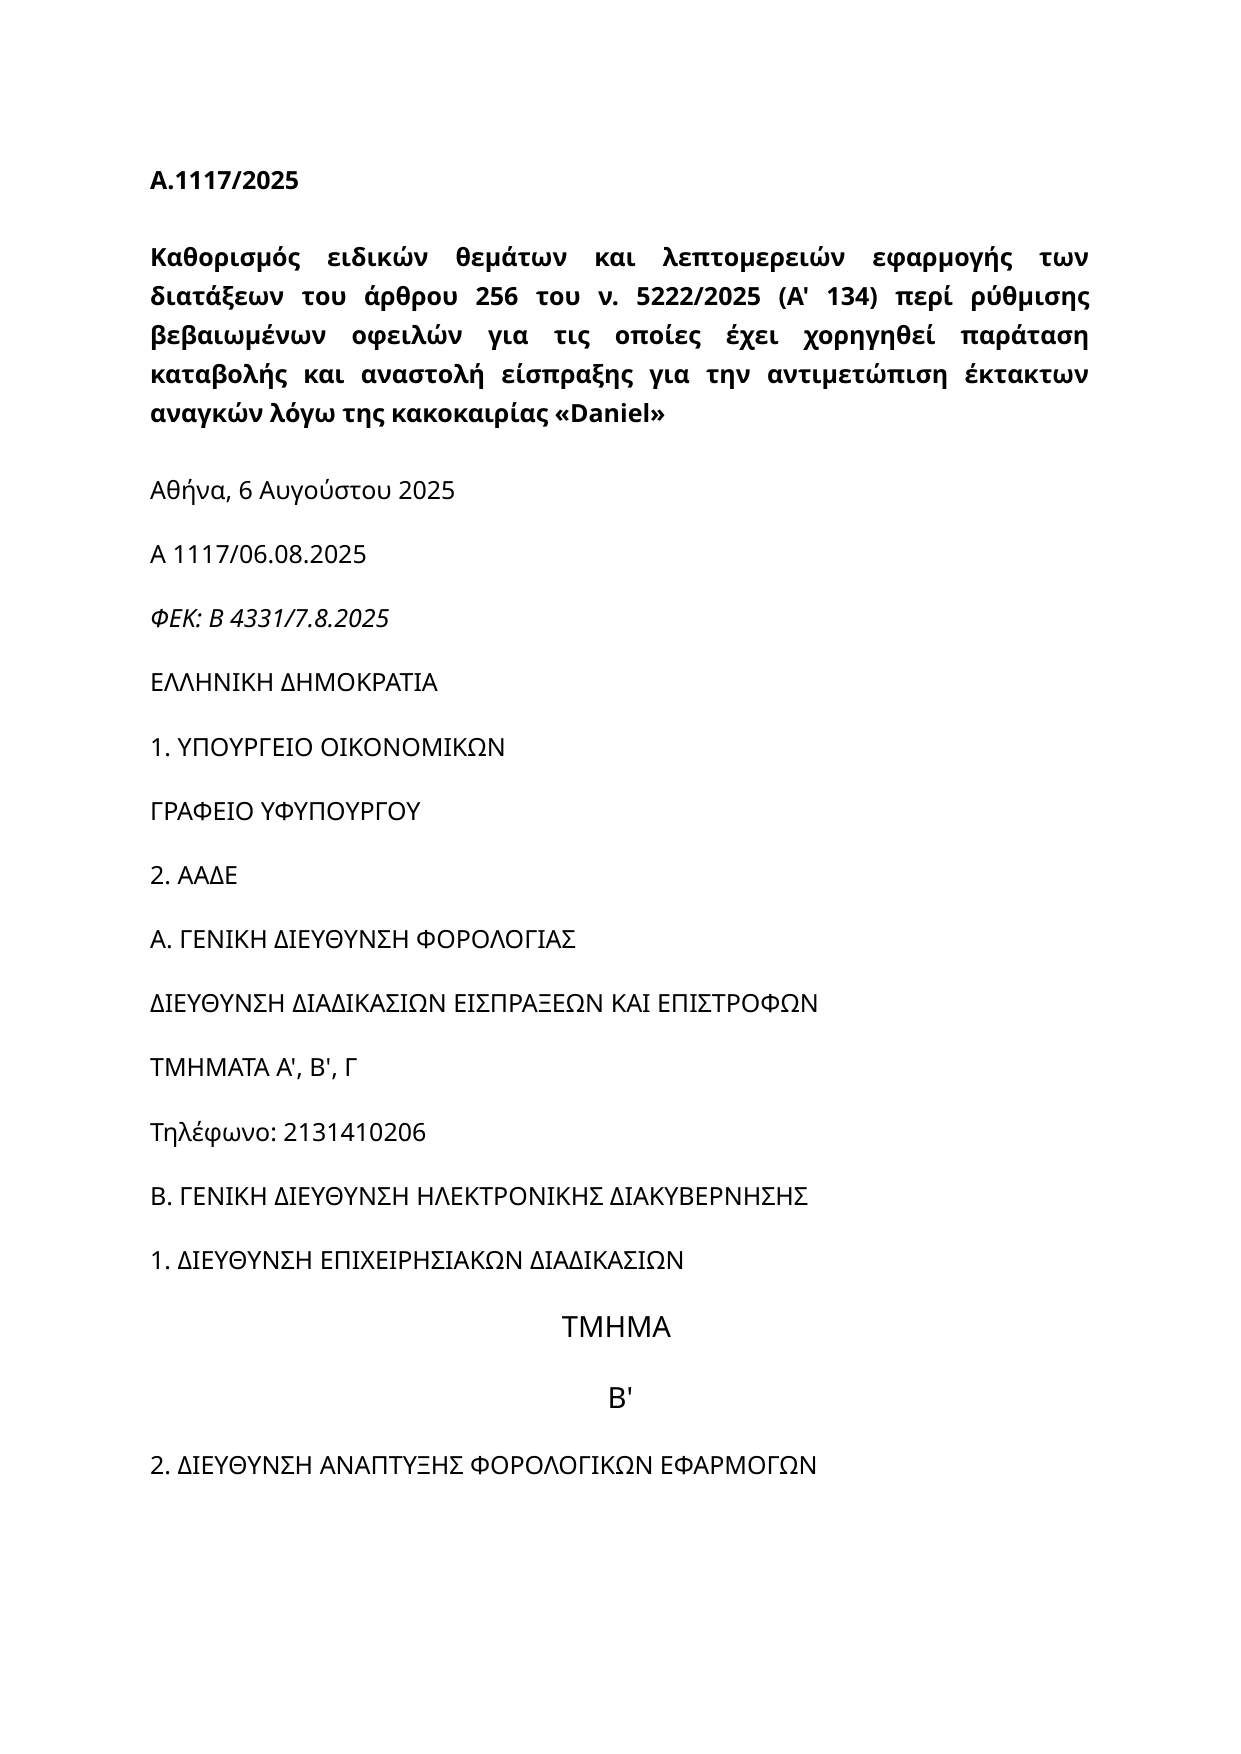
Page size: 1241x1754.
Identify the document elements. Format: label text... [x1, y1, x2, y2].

text Α. ΓΕΝΙΚΗ ΔΙΕΥΘΥΝΣΗ ΦΟΡΟΛΟΓΙΑΣ [150, 922, 1090, 956]
text 1. ΔΙΕΥΘΥΝΣΗ ΕΠΙΧΕΙΡΗΣΙΑΚΩΝ ΔΙΑΔΙΚΑΣΙΩΝ [150, 1242, 1090, 1277]
title Α.1117/2025 [150, 162, 1090, 197]
text Β. ΓΕΝΙΚΗ ΔΙΕΥΘΥΝΣΗ ΗΛΕΚΤΡΟΝΙΚΗΣ ΔΙΑΚΥΒΕΡΝΗΣΗΣ [150, 1178, 1090, 1212]
text ΔΙΕΥΘΥΝΣΗ ΔΙΑΔΙΚΑΣΙΩΝ ΕΙΣΠΡΑΞΕΩΝ ΚΑΙ ΕΠΙΣΤΡΟΦΩΝ [150, 986, 1090, 1020]
text Τηλέφωνο: 2131410206 [150, 1114, 1090, 1148]
subtitle ΤΜΗΜΑ [150, 1307, 1090, 1346]
text ΓΡΑΦΕΙΟ ΥΦΥΠΟΥΡΓΟΥ [150, 793, 1090, 827]
text ΕΛΛΗΝΙΚΗ ΔΗΜΟΚΡΑΤΙΑ [150, 665, 1090, 699]
text 2. ΔΙΕΥΘΥΝΣΗ ΑΝΑΠΤΥΞΗΣ ΦΟΡΟΛΟΓΙΚΩΝ ΕΦΑΡΜΟΓΩΝ [150, 1448, 1090, 1482]
text Αθήνα, 6 Αυγούστου 2025 [150, 472, 1090, 507]
text Α 1117/06.08.2025 [150, 537, 1090, 571]
subtitle Β' [150, 1377, 1090, 1417]
text ΤΜΗΜΑΤΑ Α', Β', Γ [150, 1050, 1090, 1084]
title Καθορισμός ειδικών θεμάτων και λεπτομερειών εφαρμογής των διατάξεων του άρθρου 256 του ν. 5222/2025 (Α' 134) περί ρύθμισης βεβαιωμένων οφειλών για τις οποίες έχει χορηγηθεί παράταση καταβολής και αναστολή είσπραξης για την αντιμετώπιση έκτακτων αναγκών λόγω της κακοκαιρίας «Daniel» [150, 239, 1090, 430]
text 1. ΥΠΟΥΡΓΕΙΟ ΟΙΚΟΝΟΜΙΚΩΝ [150, 729, 1090, 763]
text 2. ΑΑΔΕ [150, 857, 1090, 892]
text ΦΕΚ: Β 4331/7.8.2025 [150, 601, 1090, 635]
